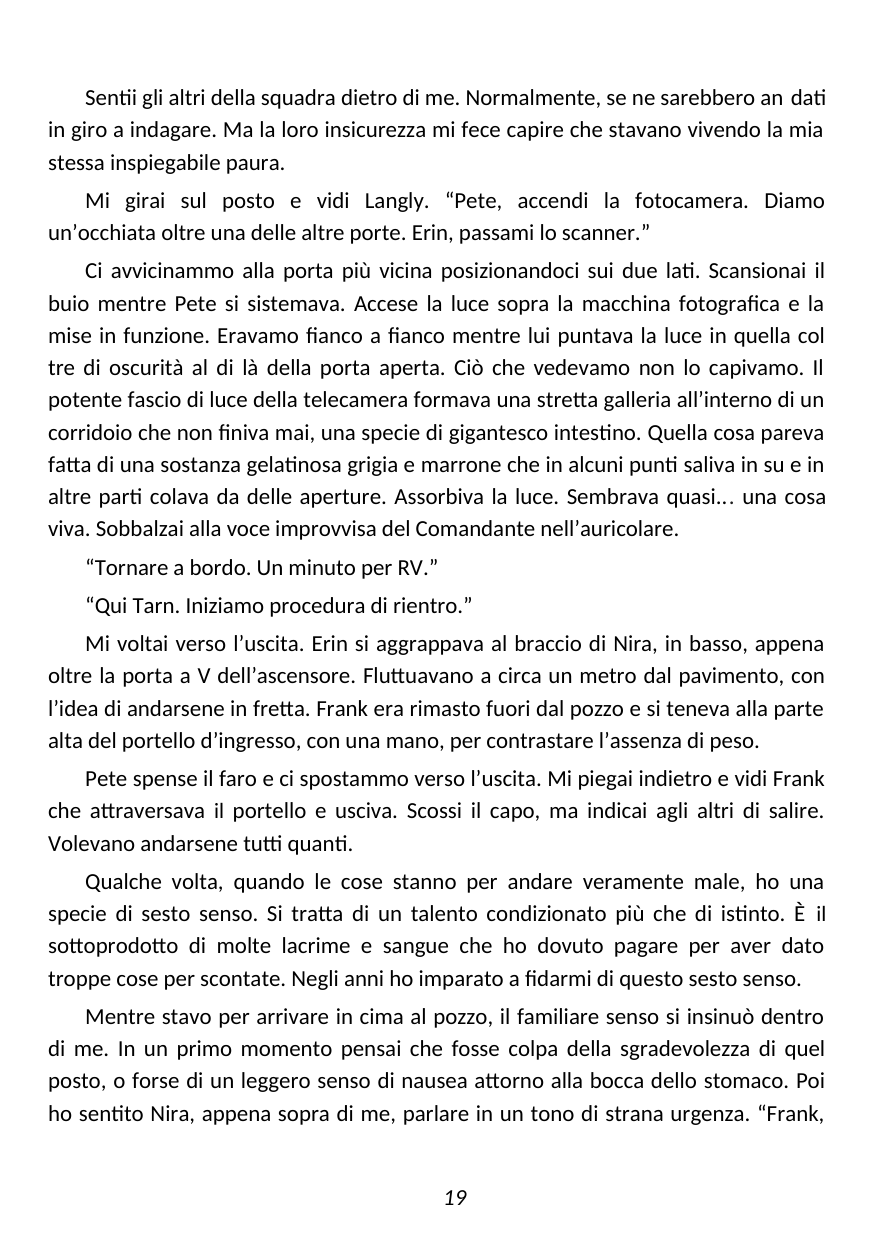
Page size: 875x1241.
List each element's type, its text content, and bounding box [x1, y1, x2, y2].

text Qualche volta, quando le cose stanno per andare veramente male, ho una specie di sesto senso. Si tratta di un talento condizionato più che di istinto. È il sottoprodotto di molte lacrime e sangue che ho dovuto pagare per aver dato troppe cose per scontate. Negli anni ho imparato a fidarmi di questo sesto senso. [48, 867, 826, 992]
text “Tornare a bordo. Un minuto per RV.” [48, 553, 826, 581]
text Pete spense il faro e ci spostammo verso l’uscita. Mi piegai indietro e vidi Frank che attraversava il portello e usciva. Scossi il capo, ma indicai agli altri di salire. Volevano andarsene tutti quanti. [48, 764, 826, 857]
text Mi girai sul posto e vidi Langly. “Pete, accendi la fotocamera. Diamo un’occhiata oltre una delle altre porte. Erin, passami lo scanner.” [48, 186, 826, 246]
text Mentre stavo per arrivare in cima al pozzo, il familiare senso si insinuò dentro di me. In un primo momento pensai che fosse colpa della sgradevolezza di quel posto, o forse di un leggero senso di nausea attorno alla bocca dello stomaco. Poi ho sentito Nira, appena sopra di me, parlare in un tono di strana urgenza. “Frank, [48, 1002, 826, 1127]
text Mi voltai verso l’uscita. Erin si aggrappava al braccio di Nira, in basso, appena oltre la porta a V dell’ascensore. Fluttuavano a circa un metro dal pavimento, con l’idea di andarsene in fretta. Frank era rimasto fuori dal pozzo e si teneva alla parte alta del portello d’ingresso, con una mano, per contrastare l’assenza di peso. [48, 629, 826, 754]
text “Qui Tarn. Iniziamo procedura di rientro.” [48, 591, 826, 619]
text Ci avvicinammo alla porta più vicina posizionandoci sui due lati. Scansionai il buio mentre Pete si sistemava. Accese la luce sopra la macchina fotografica e la mise in funzione. Eravamo fianco a fianco mentre lui puntava la luce in quella col­ tre di oscurità al di là della porta aperta. Ciò che vedevamo non lo capivamo. Il potente fascio di luce della telecamera formava una stretta galleria all’interno di un corridoio che non finiva mai, una specie di gigantesco intestino. Quella cosa pareva fatta di una sostanza gelatinosa grigia e marrone che in alcuni punti saliva in su e in altre parti colava da delle aperture. Assorbiva la luce. Sembrava quasi... una cosa viva. Sobbalzai alla voce improvvisa del Comandante nell’auricolare. [48, 257, 826, 542]
text Sentii gli altri della squadra dietro di me. Normalmente, se ne sarebbero an­ dati in giro a indagare. Ma la loro insicurezza mi fece capire che stavano vivendo la mia stessa inspiegabile paura. [48, 83, 826, 176]
